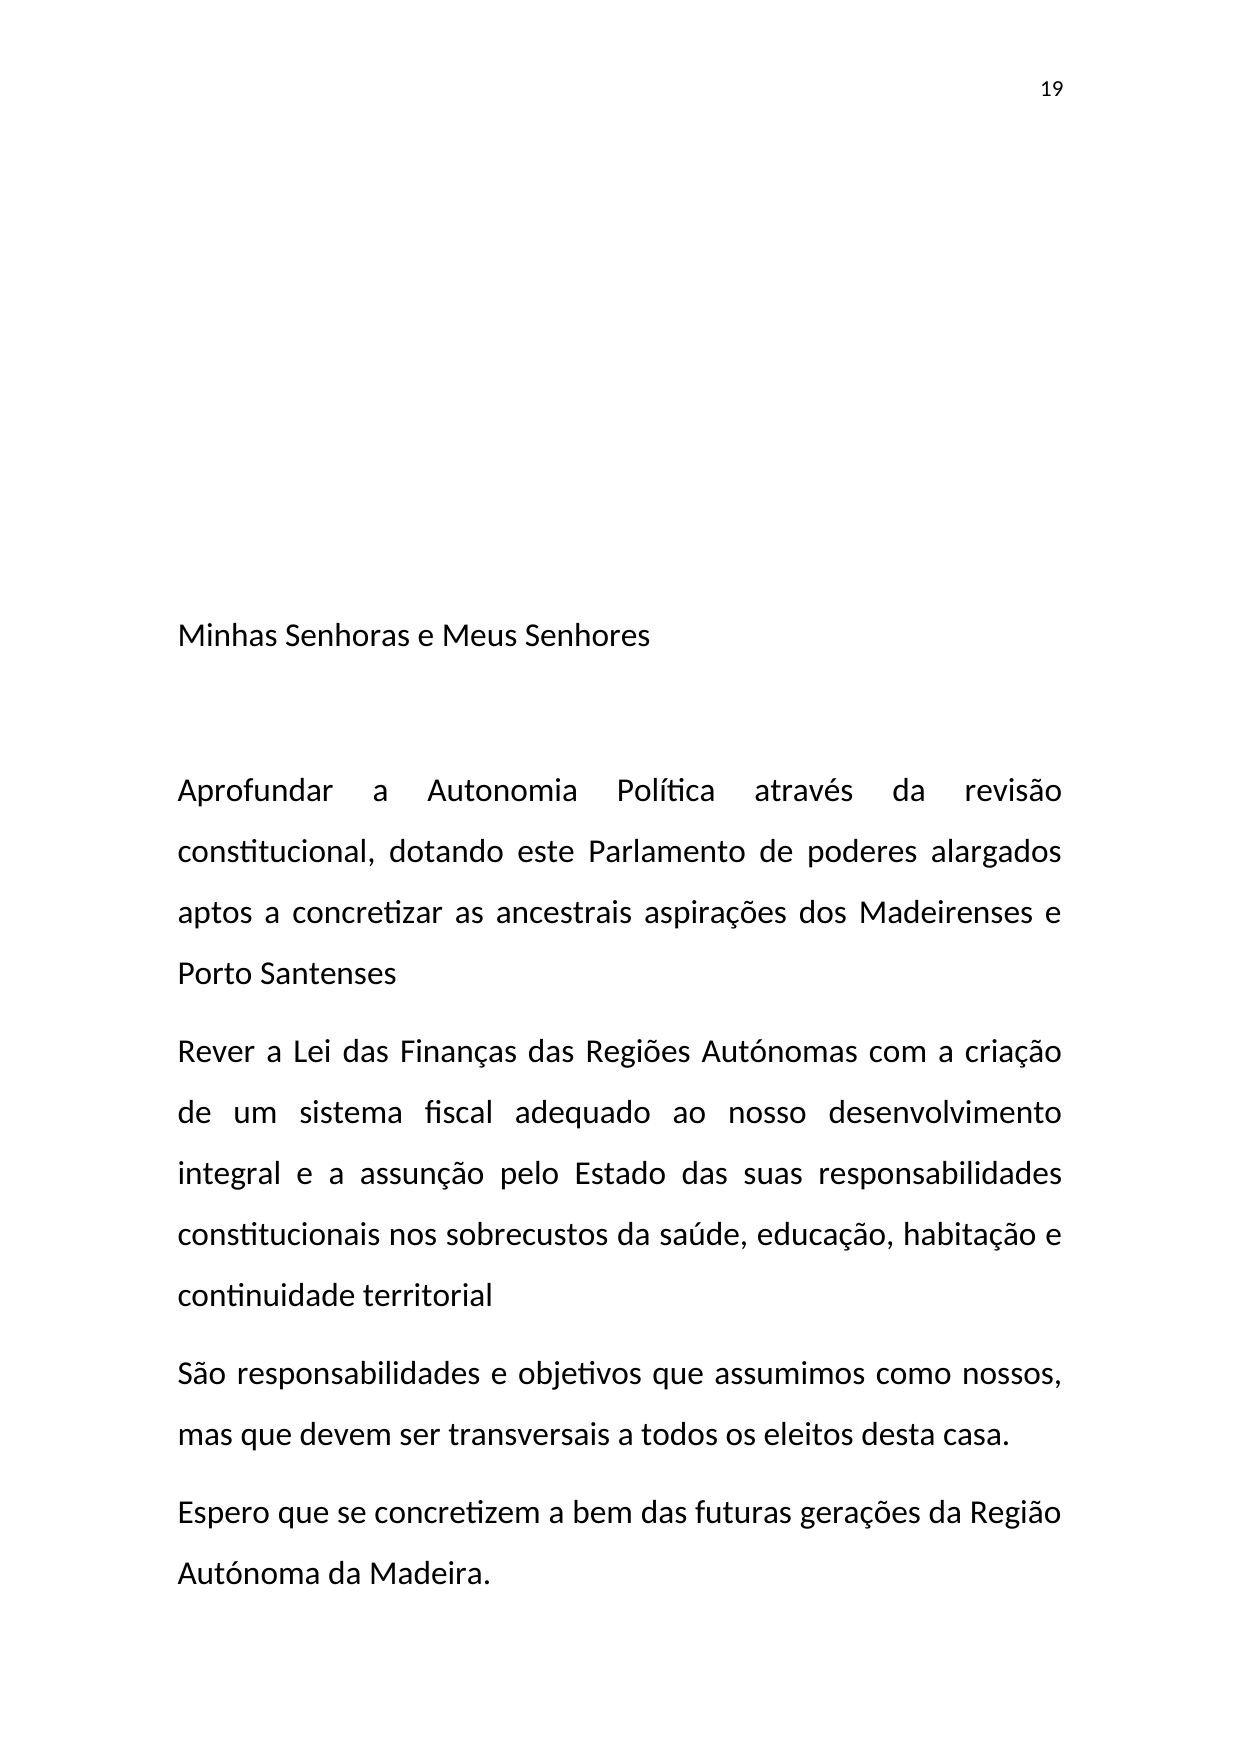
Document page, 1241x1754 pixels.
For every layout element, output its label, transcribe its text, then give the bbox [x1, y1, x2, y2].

text Aprofundar a Autonomia Política através da revisão constitucional, dotando este Parlamento de poderes alargados aptos a concretizar as ancestrais aspirações dos Madeirenses e Porto Santenses [177, 769, 1063, 993]
text Minhas Senhoras e Meus Senhores [177, 614, 1063, 654]
text Rever a Lei das Finanças das Regiões Autónomas com a criação de um sistema fiscal adequado ao nosso desenvolvimento integral e a assunção pelo Estado das suas responsabilidades constitucionais nos sobrecustos da saúde, educação, habitação e continuidade territorial [177, 1030, 1063, 1315]
text Espero que se concretizem a bem das futuras gerações da Região Autónoma da Madeira. [177, 1491, 1063, 1592]
text São responsabilidades e objetivos que assumimos como nossos, mas que devem ser transversais a todos os eleitos desta casa. [177, 1352, 1063, 1454]
